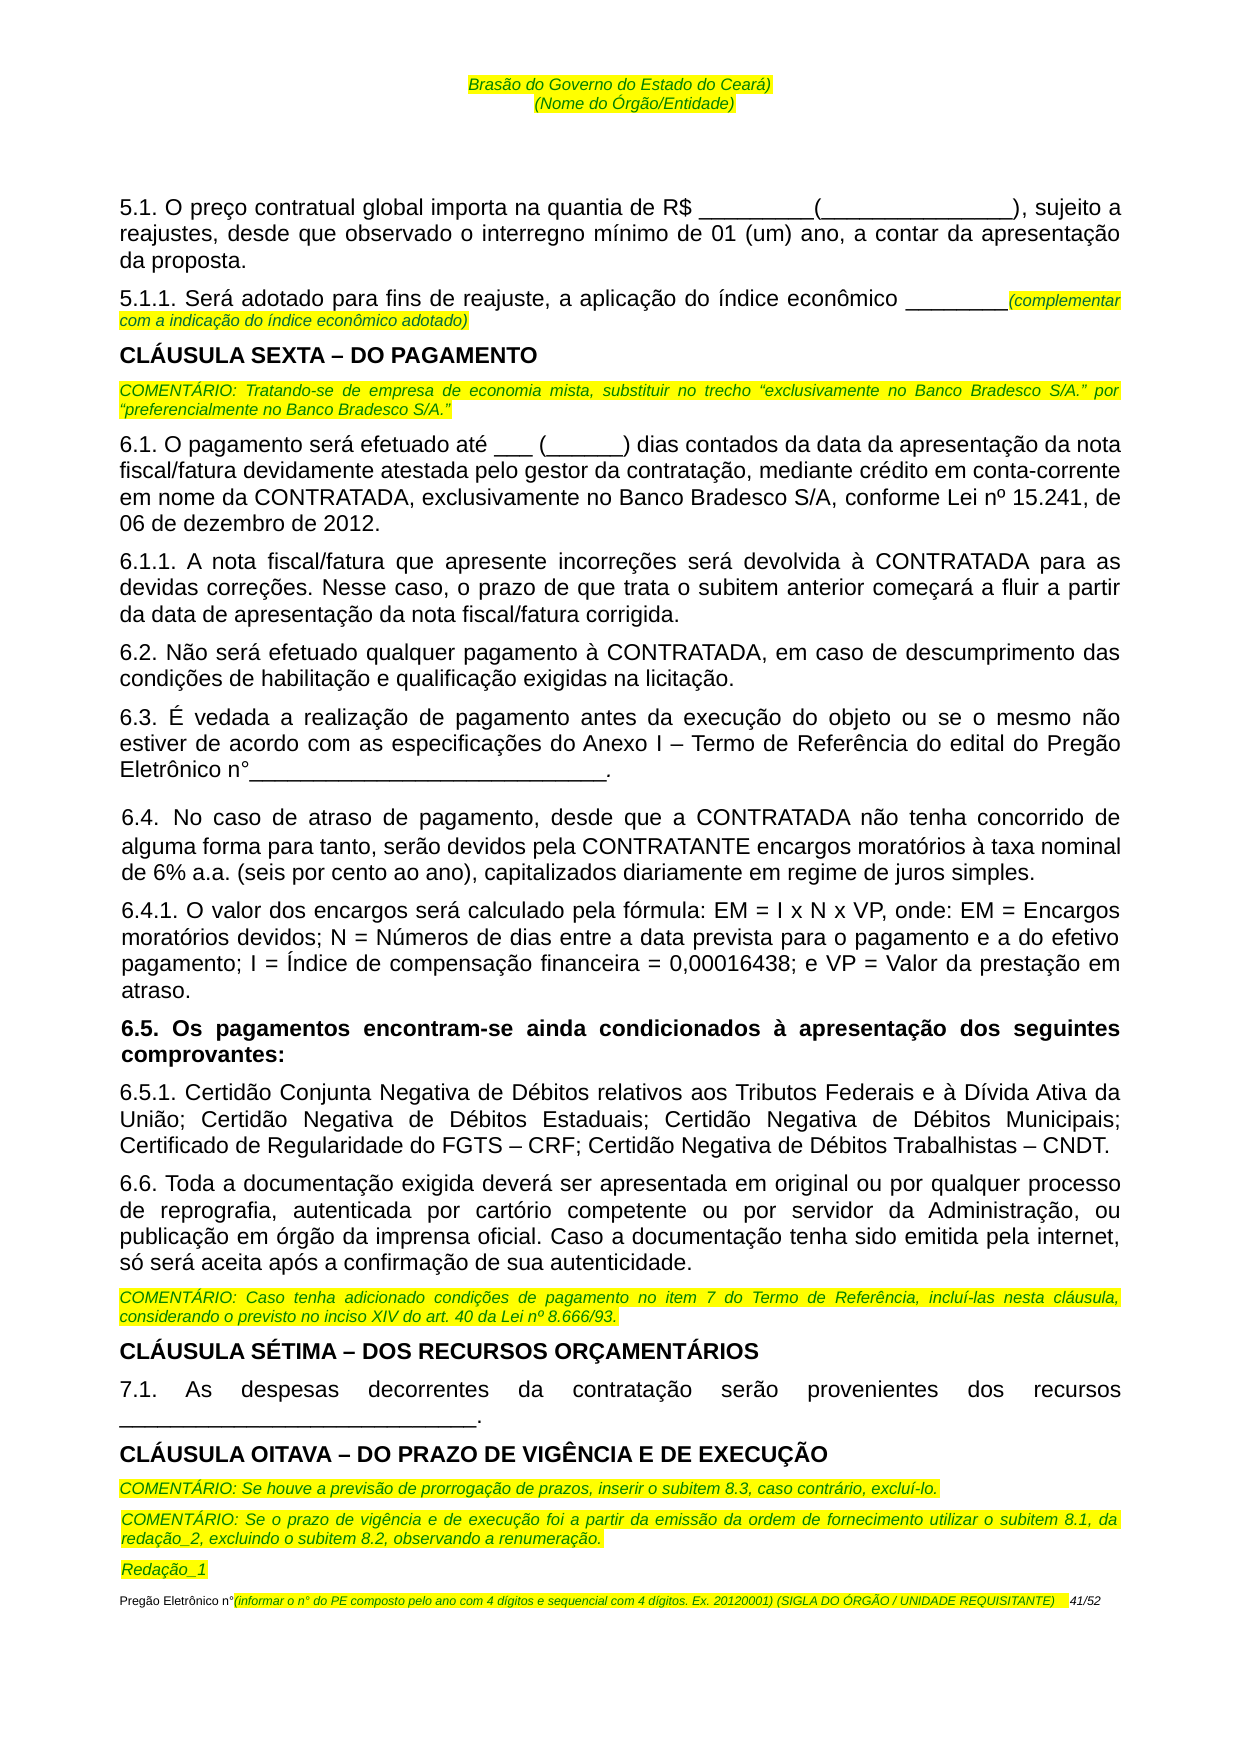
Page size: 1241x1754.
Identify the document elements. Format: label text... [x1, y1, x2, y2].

text CLÁUSULA SÉTIMA – DOS RECURSOS ORÇAMENTÁRIOS [119, 1338, 1121, 1364]
text Redação_1 [121, 1560, 1121, 1579]
text 6.4. No caso de atraso de pagamento, desde que a CONTRATADA não tenha concorrido de alguma forma para tanto, serão devidos pela CONTRATANTE encargos moratórios à taxa nominal de 6% a.a. (seis por cento ao ano), capitalizados diariamente em regime de juros simples. [121, 794, 1121, 886]
text CLÁUSULA OITAVA – DO PRAZO DE VIGÊNCIA E DE EXECUÇÃO [119, 1441, 1121, 1467]
text 6.2. Não será efetuado qualquer pagamento à CONTRATADA, em caso de descumprimento das condições de habilitação e qualificação exigidas na licitação. [119, 639, 1121, 692]
text CLÁUSULA SEXTA – DO PAGAMENTO [119, 342, 1121, 369]
text 6.4.1. O valor dos encargos será calculado pela fórmula: EM = I x N x VP, onde: EM = Encargos moratórios devidos; N = Números de dias entre a data prevista para o pagamento e a do efetivo pagamento; I = Índice de compensação financeira = 0,00016438; e VP = Valor da prestação em atraso. [121, 897, 1121, 1003]
text 6.6. Toda a documentação exigida deverá ser apresentada em original ou por qualquer processo de reprografia, autenticada por cartório competente ou por servidor da Administração, ou publicação em órgão da imprensa oficial. Caso a documentação tenha sido emitida pela internet, só será aceita após a confirmação de sua autenticidade. [119, 1170, 1121, 1276]
text 7.1. As despesas decorrentes da contratação serão provenientes dos recursos ____________________________. [119, 1376, 1121, 1429]
text COMENTÁRIO: Tratando-se de empresa de economia mista, substituir no trecho “exclusivamente no Banco Bradesco S/A.” por “preferencialmente no Banco Bradesco S/A.” [119, 381, 1121, 419]
text 6.5.1. Certidão Conjunta Negativa de Débitos relativos aos Tributos Federais e à Dívida Ativa da União; Certidão Negativa de Débitos Estaduais; Certidão Negativa de Débitos Municipais; Certificado de Regularidade do FGTS – CRF; Certidão Negativa de Débitos Trabalhistas – CNDT. [119, 1079, 1121, 1158]
text 6.1.1. A nota fiscal/fatura que apresente incorreções será devolvida à CONTRATADA para as devidas correções. Nesse caso, o prazo de que trata o subitem anterior começará a fluir a partir da data de apresentação da nota fiscal/fatura corrigida. [119, 548, 1121, 627]
text 6.3. É vedada a realização de pagamento antes da execução do objeto ou se o mesmo não estiver de acordo com as especificações do Anexo I – Termo de Referência do edital do Pregão Eletrônico n°____________________________. [119, 703, 1121, 783]
text COMENTÁRIO: Caso tenha adicionado condições de pagamento no item 7 do Termo de Referência, incluí-las nesta cláusula, considerando o previsto no inciso XIV do art. 40 da Lei nº 8.666/93. [119, 1288, 1121, 1326]
text 6.1. O pagamento será efetuado até ___ (______) dias contados da data da apresentação da nota fiscal/fatura devidamente atestada pelo gestor da contratação, mediante crédito em conta-corrente em nome da CONTRATADA, exclusivamente no Banco Bradesco S/A, conforme Lei nº 15.241, de 06 de dezembro de 2012. [119, 431, 1121, 536]
text 6.5. Os pagamentos encontram-se ainda condicionados à apresentação dos seguintes comprovantes: [121, 1015, 1121, 1067]
text COMENTÁRIO: Se o prazo de vigência e de execução foi a partir da emissão da ordem de fornecimento utilizar o subitem 8.1, da redação_2, excluindo o subitem 8.2, observando a renumeração. [121, 1510, 1121, 1548]
text 5.1.1. Será adotado para fins de reajuste, a aplicação do índice econômico ________(complementar com a indicação do índice econômico adotado) [119, 285, 1121, 330]
text COMENTÁRIO: Se houve a previsão de prorrogação de prazos, inserir o subitem 8.3, caso contrário, excluí-lo. [119, 1479, 1121, 1498]
text 5.1. O preço contratual global importa na quantia de R$ _________(_______________), sujeito a reajustes, desde que observado o interregno mínimo de 01 (um) ano, a contar da apresentação da proposta. [119, 194, 1121, 273]
